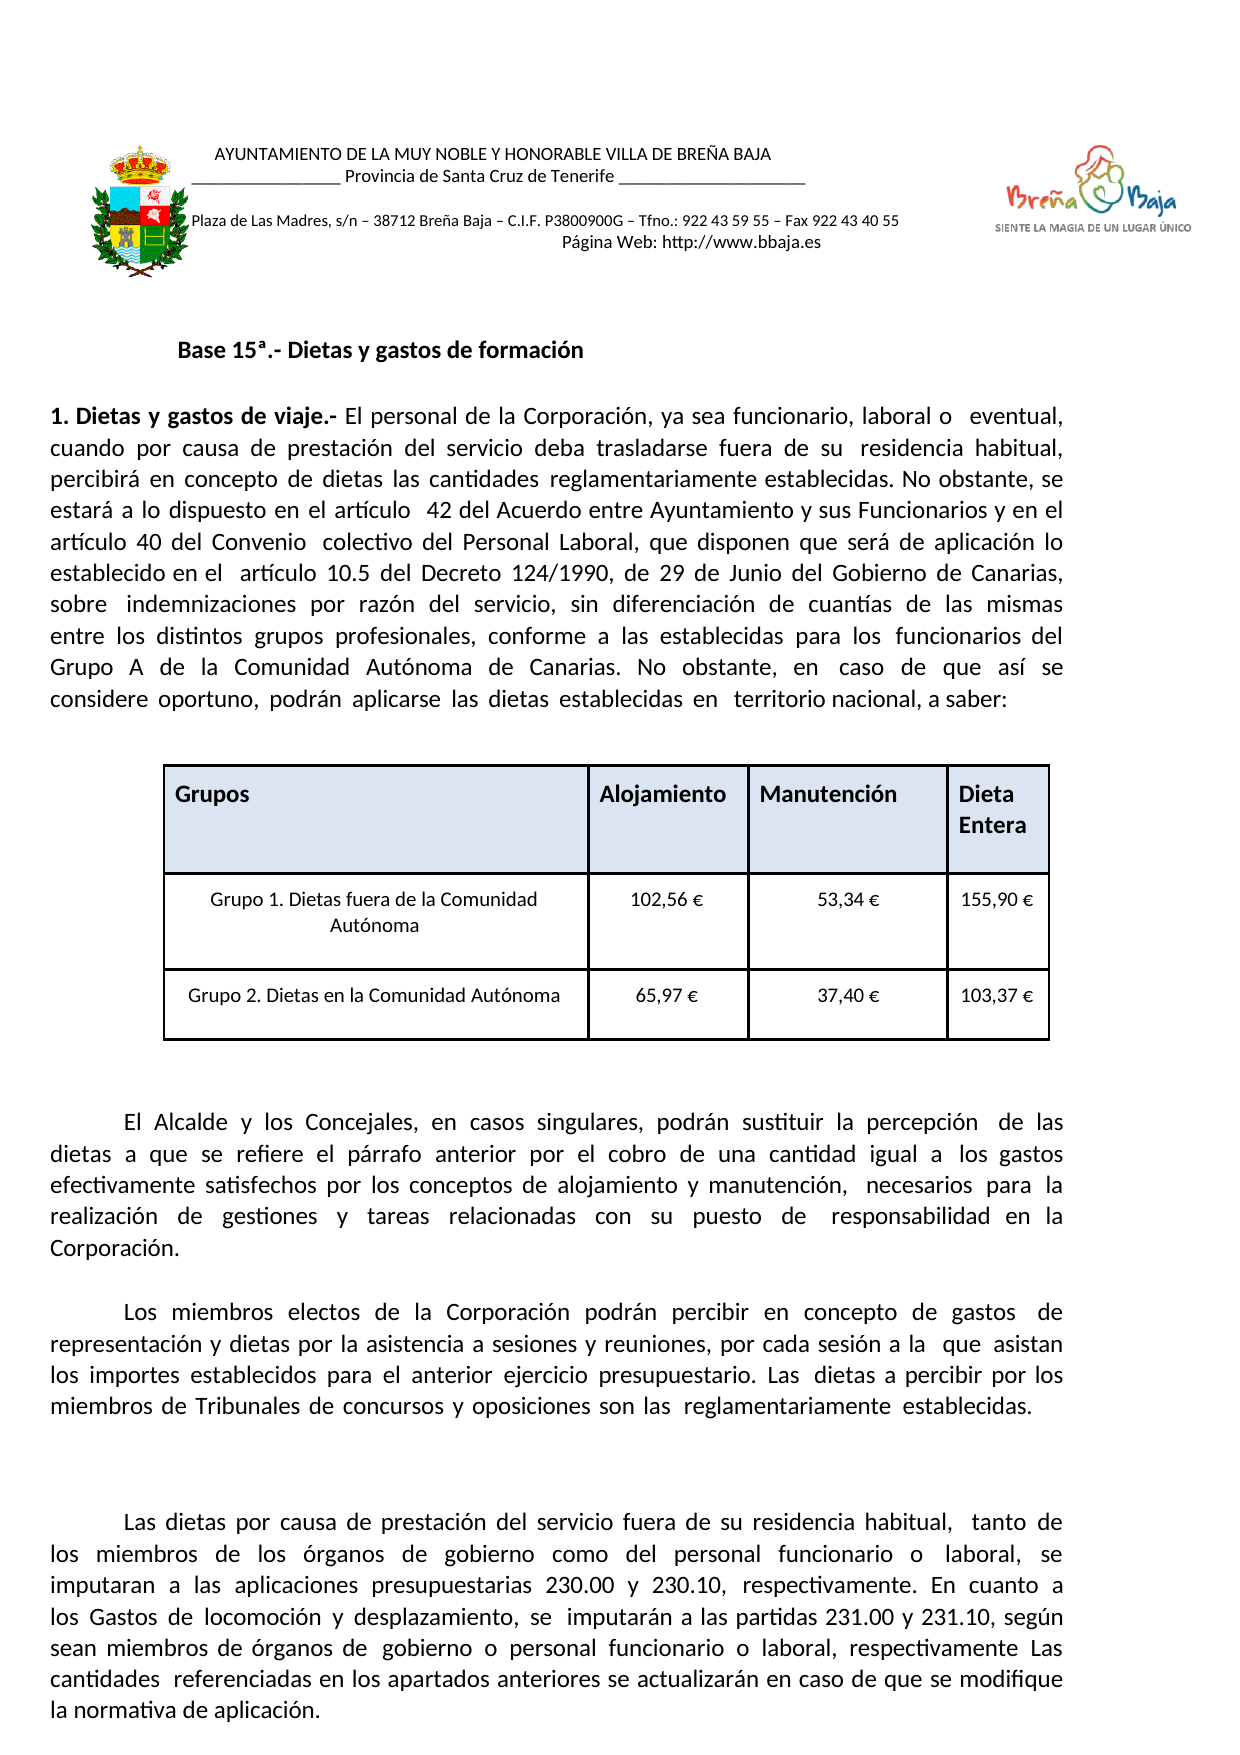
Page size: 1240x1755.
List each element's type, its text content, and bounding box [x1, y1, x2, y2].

text ________________ Provincia de Santa Cruz de Tenerife ____________________ [145, 164, 1080, 187]
table_header Alojamiento [590, 767, 747, 872]
table_cell Grupo 1. Dietas fuera de la Comunidad Autónoma [165, 875, 587, 968]
table_header Manutención [750, 767, 946, 872]
table_cell 155,90 € [949, 875, 1048, 968]
table_cell Grupo 2. Dietas en la Comunidad Autónoma [165, 971, 587, 1038]
table_header Grupos [165, 767, 587, 872]
list Dietas y gastos de viaje.- El personal de la Corporación, ya sea funcionario, laboral o eventual, cuando por causa de prestación del servicio deba trasladarse fuera de su residencia habitual, percibirá en concepto de dietas las cantidades reglamentariamente establecidas. No obstante, se estará a lo dispuesto en el artículo 42 del Acuerdo entre Ayuntamiento y sus Funcionarios y en el artículo 40 del Convenio colectivo del Personal Laboral, que disponen que será de aplicación lo establecido en el artículo 10.5 del Decreto 124/1990, de 29 de Junio del Gobierno de Canarias, sobre indemnizaciones por razón del servicio, sin diferenciación de cuantías de las mismas entre los distintos grupos profesionales, conforme a las establecidas para los funcionarios del Grupo A de la Comunidad Autónoma de Canarias. No obstante, en caso de que así se considere oportuno, podrán aplicarse las dietas establecidas en territorio nacional, a saber: [50, 401, 1064, 713]
table_cell 103,37 € [949, 971, 1048, 1038]
table_header Dieta Entera [949, 767, 1048, 872]
text Las dietas por causa de prestación del servicio fuera de su residencia habitual, tanto de los miembros de los órganos de gobierno como del personal funcionario o laboral, se imputaran a las aplicaciones presupuestarias 230.00 y 230.10, respectivamente. En cuanto a los Gastos de locomoción y desplazamiento, se imputarán a las partidas 231.00 y 231.10, según sean miembros de órganos de gobierno o personal funcionario o laboral, respectivamente Las cantidades referenciadas en los apartados anteriores se actualizarán en caso de que se modifique la normativa de aplicación. [50, 1507, 1064, 1725]
table_cell 53,34 € [750, 875, 946, 968]
subtitle Base 15ª.- Dietas y gastos de formación [103, 334, 1196, 365]
table_cell 65,97 € [590, 971, 747, 1038]
text [35, 231, 100, 254]
text [35, 164, 137, 187]
table_cell 37,40 € [750, 971, 946, 1038]
text [1119, 164, 1196, 187]
text El Alcalde y los Concejales, en casos singulares, podrán sustituir la percepción de las dietas a que se refiere el párrafo anterior por el cobro de una cantidad igual a los gastos efectivamente satisfechos por los conceptos de alojamiento y manutención, necesarios para la realización de gestiones y tareas relacionadas con su puesto de responsabilidad en la Corporación. [50, 1106, 1063, 1262]
text AYUNTAMIENTO DE LA MUY NOBLE Y HONORABLE VILLA DE BREÑA BAJA [50, 142, 1196, 164]
text Los miembros electos de la Corporación podrán percibir en concepto de gastos de representación y dietas por la asistencia a sesiones y reuniones, por cada sesión a la que asistan los importes establecidos para el anterior ejercicio presupuestario. Las dietas a percibir por los miembros de Tribunales de concursos y oposiciones son las reglamentariamente establecidas. [50, 1296, 1063, 1421]
text Página Web: http://www.bbaja.es [180, 231, 1196, 254]
text Plaza de Las Madres, s/n – 38712 Breña Baja – C.I.F. P3800900G – Tfno.: 922 43 59 55 – Fax 922 43 40 55 [179, 210, 1196, 231]
table_cell 102,56 € [590, 875, 747, 968]
